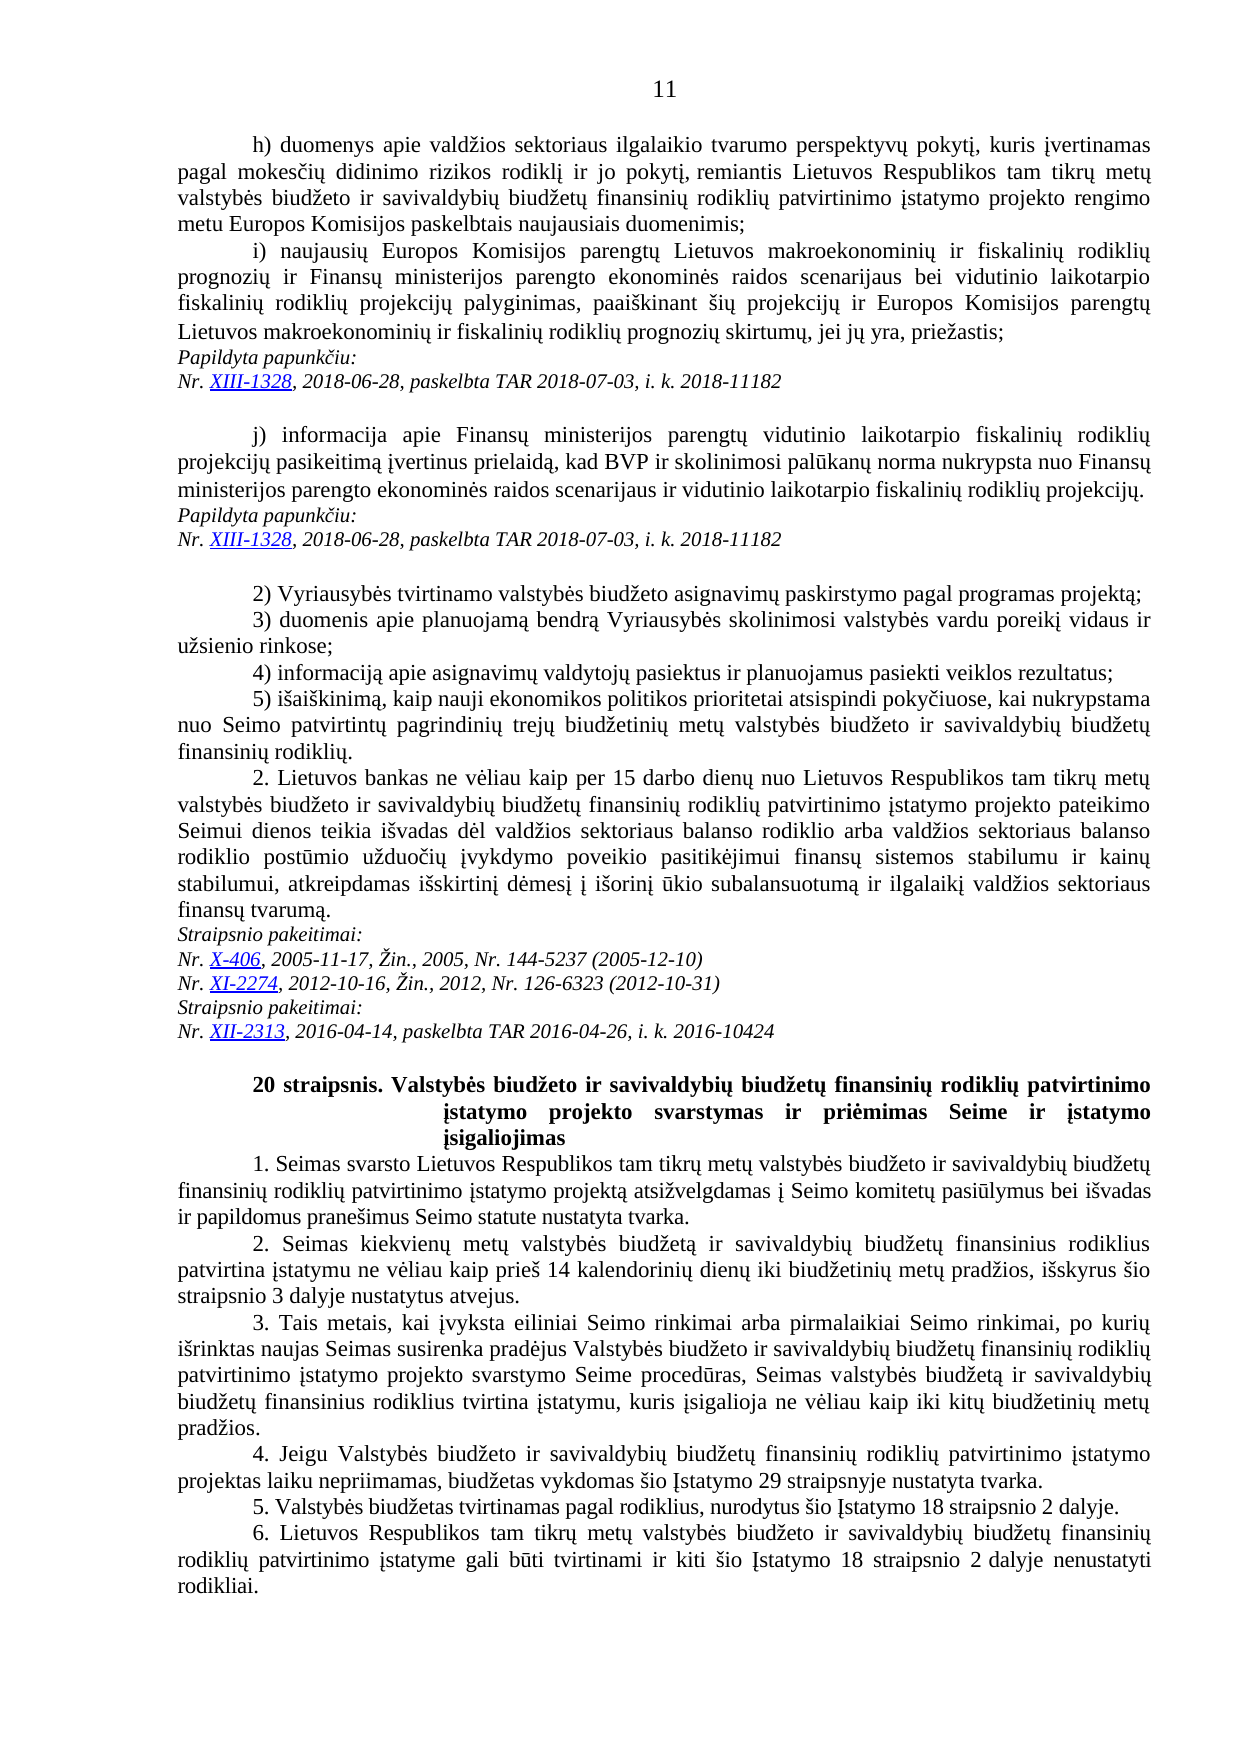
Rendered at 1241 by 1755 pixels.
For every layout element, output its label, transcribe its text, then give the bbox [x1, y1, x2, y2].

text Papildyta papunkčiu: [177, 503, 1152, 527]
text 2. Seimas kiekvienų metų valstybės biudžetą ir savivaldybių biudžetų finansinius rodiklius patvirtina įstatymu ne vėliau kaip prieš 14 kalendorinių dienų iki biudžetinių metų pradžios, išskyrus šio straipsnio 3 dalyje nustatytus atvejus. [177, 1229, 1152, 1309]
text Nr. XII-2313, 2016-04-14, paskelbta TAR 2016-04-26, i. k. 2016-10424 [177, 1019, 1152, 1043]
text Nr. XIII-1328, 2018-06-28, paskelbta TAR 2018-07-03, i. k. 2018-11182 [177, 527, 1152, 551]
text Nr. XI-2274, 2012-10-16, Žin., 2012, Nr. 126-6323 (2012-10-31) [177, 971, 1152, 994]
text 2. Lietuvos bankas ne vėliau kaip per 15 darbo dienų nuo Lietuvos Respublikos tam tikrų metų valstybės biudžeto ir savivaldybių biudžetų finansinių rodiklių patvirtinimo įstatymo projekto pateikimo Seimui dienos teikia išvadas dėl valdžios sektoriaus balanso rodiklio arba valdžios sektoriaus balanso rodiklio postūmio užduočių įvykdymo poveikio pasitikėjimui finansų sistemos stabilumu ir kainų stabilumui, atkreipdamas išskirtinį dėmesį į išorinį ūkio subalansuotumą ir ilgalaikį valdžios sektoriaus finansų tvarumą. [177, 764, 1152, 922]
text h) duomenys apie valdžios sektoriaus ilgalaikio tvarumo perspektyvų pokytį, kuris įvertinamas pagal mokesčių didinimo rizikos rodiklį ir jo pokytį, remiantis Lietuvos Respublikos tam tikrų metų valstybės biudžeto ir savivaldybių biudžetų finansinių rodiklių patvirtinimo įstatymo projekto rengimo metu Europos Komisijos paskelbtais naujausiais duomenimis; [177, 131, 1152, 237]
text 1. Seimas svarsto Lietuvos Respublikos tam tikrų metų valstybės biudžeto ir savivaldybių biudžetų finansinių rodiklių patvirtinimo įstatymo projektą atsižvelgdamas į Seimo komitetų pasiūlymus bei išvadas ir papildomus pranešimus Seimo statute nustatyta tvarka. [177, 1151, 1152, 1229]
text 5. Valstybės biudžetas tvirtinamas pagal rodiklius, nurodytus šio Įstatymo 18 straipsnio 2 dalyje. [177, 1493, 1152, 1519]
text 5) išaiškinimą, kaip nauji ekonomikos politikos prioritetai atsispindi pokyčiuose, kai nukrypstama nuo Seimo patvirtintų pagrindinių trejų biudžetinių metų valstybės biudžeto ir savivaldybių biudžetų finansinių rodiklių. [177, 685, 1152, 764]
text i) naujausių Europos Komisijos parengtų Lietuvos makroekonominių ir fiskalinių rodiklių prognozių ir Finansų ministerijos parengto ekonominės raidos scenarijaus bei vidutinio laikotarpio fiskalinių rodiklių projekcijų palyginimas, paaiškinant šių projekcijų ir Europos Komisijos parengtų Lietuvos makroekonominių ir fiskalinių rodiklių prognozių skirtumų, jei jų yra, priežastis; [177, 237, 1152, 344]
text 3) duomenis apie planuojamą bendrą Vyriausybės skolinimosi valstybės vardu poreikį vidaus ir užsienio rinkose; [177, 606, 1152, 659]
text Straipsnio pakeitimai: [177, 994, 1152, 1019]
text 6. Lietuvos Respublikos tam tikrų metų valstybės biudžeto ir savivaldybių biudžetų finansinių rodiklių patvirtinimo įstatyme gali būti tvirtinami ir kiti šio Įstatymo 18 straipsnio 2 dalyje nenustatyti rodikliai. [177, 1519, 1152, 1598]
text Nr. XIII-1328, 2018-06-28, paskelbta TAR 2018-07-03, i. k. 2018-11182 [177, 369, 1152, 393]
text 20 straipsnis. Valstybės biudžeto ir savivaldybių biudžetų finansinių rodiklių patvirtinimo įstatymo projekto svarstymas ir priėmimas Seime ir įstatymo įsigaliojimas [252, 1071, 1152, 1151]
text 4) informaciją apie asignavimų valdytojų pasiektus ir planuojamus pasiekti veiklos rezultatus; [177, 659, 1152, 685]
text 4. Jeigu Valstybės biudžeto ir savivaldybių biudžetų finansinių rodiklių patvirtinimo įstatymo projektas laiku nepriimamas, biudžetas vykdomas šio Įstatymo 29 straipsnyje nustatyta tvarka. [177, 1440, 1152, 1493]
text j) informacija apie Finansų ministerijos parengtų vidutinio laikotarpio fiskalinių rodiklių projekcijų pasikeitimą įvertinus prielaidą, kad BVP ir skolinimosi palūkanų norma nukrypsta nuo Finansų ministerijos parengto ekonominės raidos scenarijaus ir vidutinio laikotarpio fiskalinių rodiklių projekcijų. [177, 421, 1152, 503]
text Nr. X-406, 2005-11-17, Žin., 2005, Nr. 144-5237 (2005-12-10) [177, 946, 1152, 971]
text 3. Tais metais, kai įvyksta eiliniai Seimo rinkimai arba pirmalaikiai Seimo rinkimai, po kurių išrinktas naujas Seimas susirenka pradėjus Valstybės biudžeto ir savivaldybių biudžetų finansinių rodiklių patvirtinimo įstatymo projekto svarstymo Seime procedūras, Seimas valstybės biudžetą ir savivaldybių biudžetų finansinius rodiklius tvirtina įstatymu, kuris įsigalioja ne vėliau kaip iki kitų biudžetinių metų pradžios. [177, 1309, 1152, 1440]
text Straipsnio pakeitimai: [177, 922, 1152, 946]
text Papildyta papunkčiu: [177, 344, 1152, 369]
text 2) Vyriausybės tvirtinamo valstybės biudžeto asignavimų paskirstymo pagal programas projektą; [177, 580, 1152, 606]
